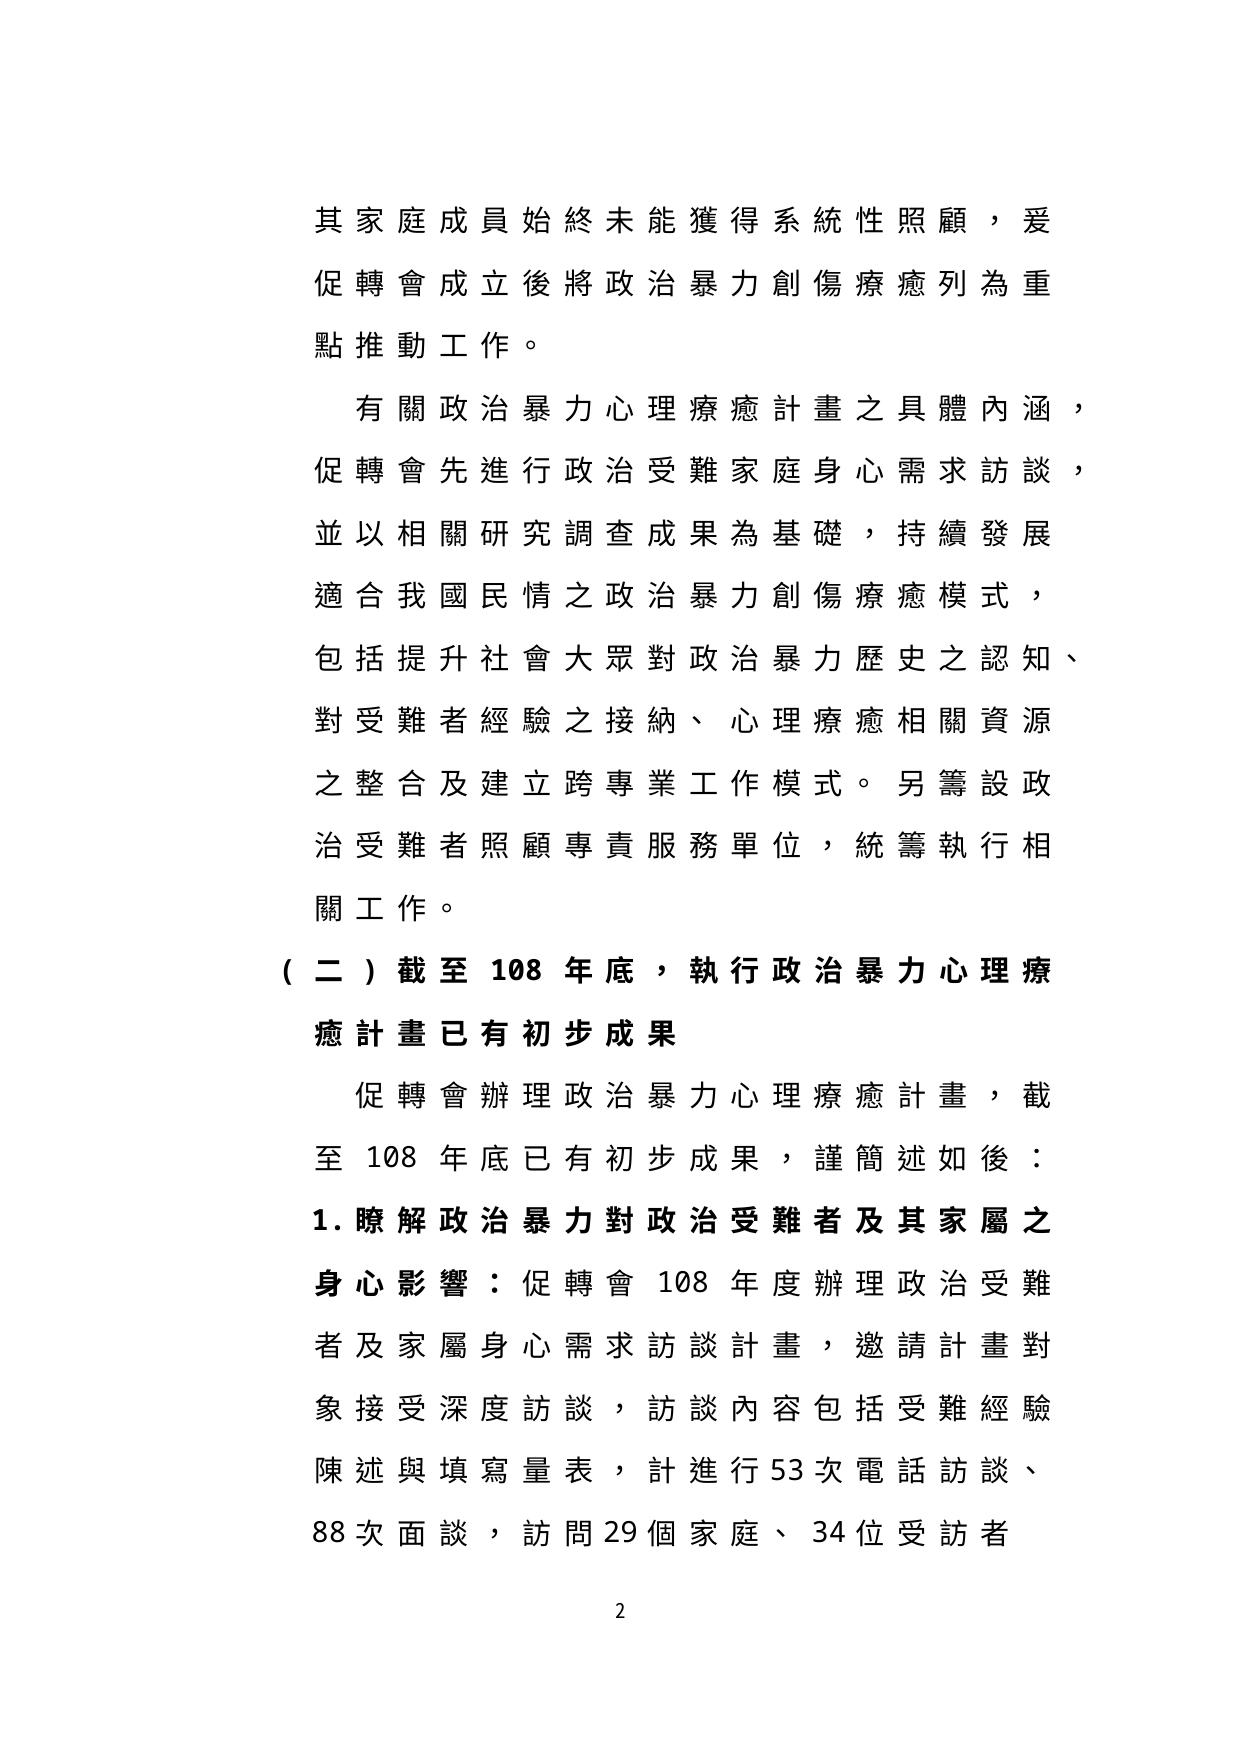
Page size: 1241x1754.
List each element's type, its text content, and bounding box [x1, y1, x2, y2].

text 其家庭成員始終未能獲得系統性照顧，爰促轉會成立後將政治暴力創傷療癒列為重點推動工作。 [271, 177, 1058, 365]
text 1.瞭解政治暴力對政治受難者及其家屬之身心影響：促轉會108年度辦理政治受難者及家屬身心需求訪談計畫，邀請計畫對象接受深度訪談，訪談內容包括受難經驗陳述與填寫量表，計進行53次電話訪談、88次面談，訪問29個家庭、34位受訪者 [274, 1177, 1058, 1552]
text 促轉會辦理政治暴力心理療癒計畫，截至108年底已有初步成果，謹簡述如後： [271, 1052, 1058, 1177]
text (二)截至108年底，執行政治暴力心理療癒計畫已有初步成果 [242, 927, 1058, 1052]
text 有關政治暴力心理療癒計畫之具體內涵，促轉會先進行政治受難家庭身心需求訪談，並以相關研究調查成果為基礎，持續發展適合我國民情之政治暴力創傷療癒模式，包括提升社會大眾對政治暴力歷史之認知、對受難者經驗之接納、心理療癒相關資源之整合及建立跨專業工作模式。另籌設政治受難者照顧專責服務單位，統籌執行相關工作。 [271, 365, 1058, 927]
